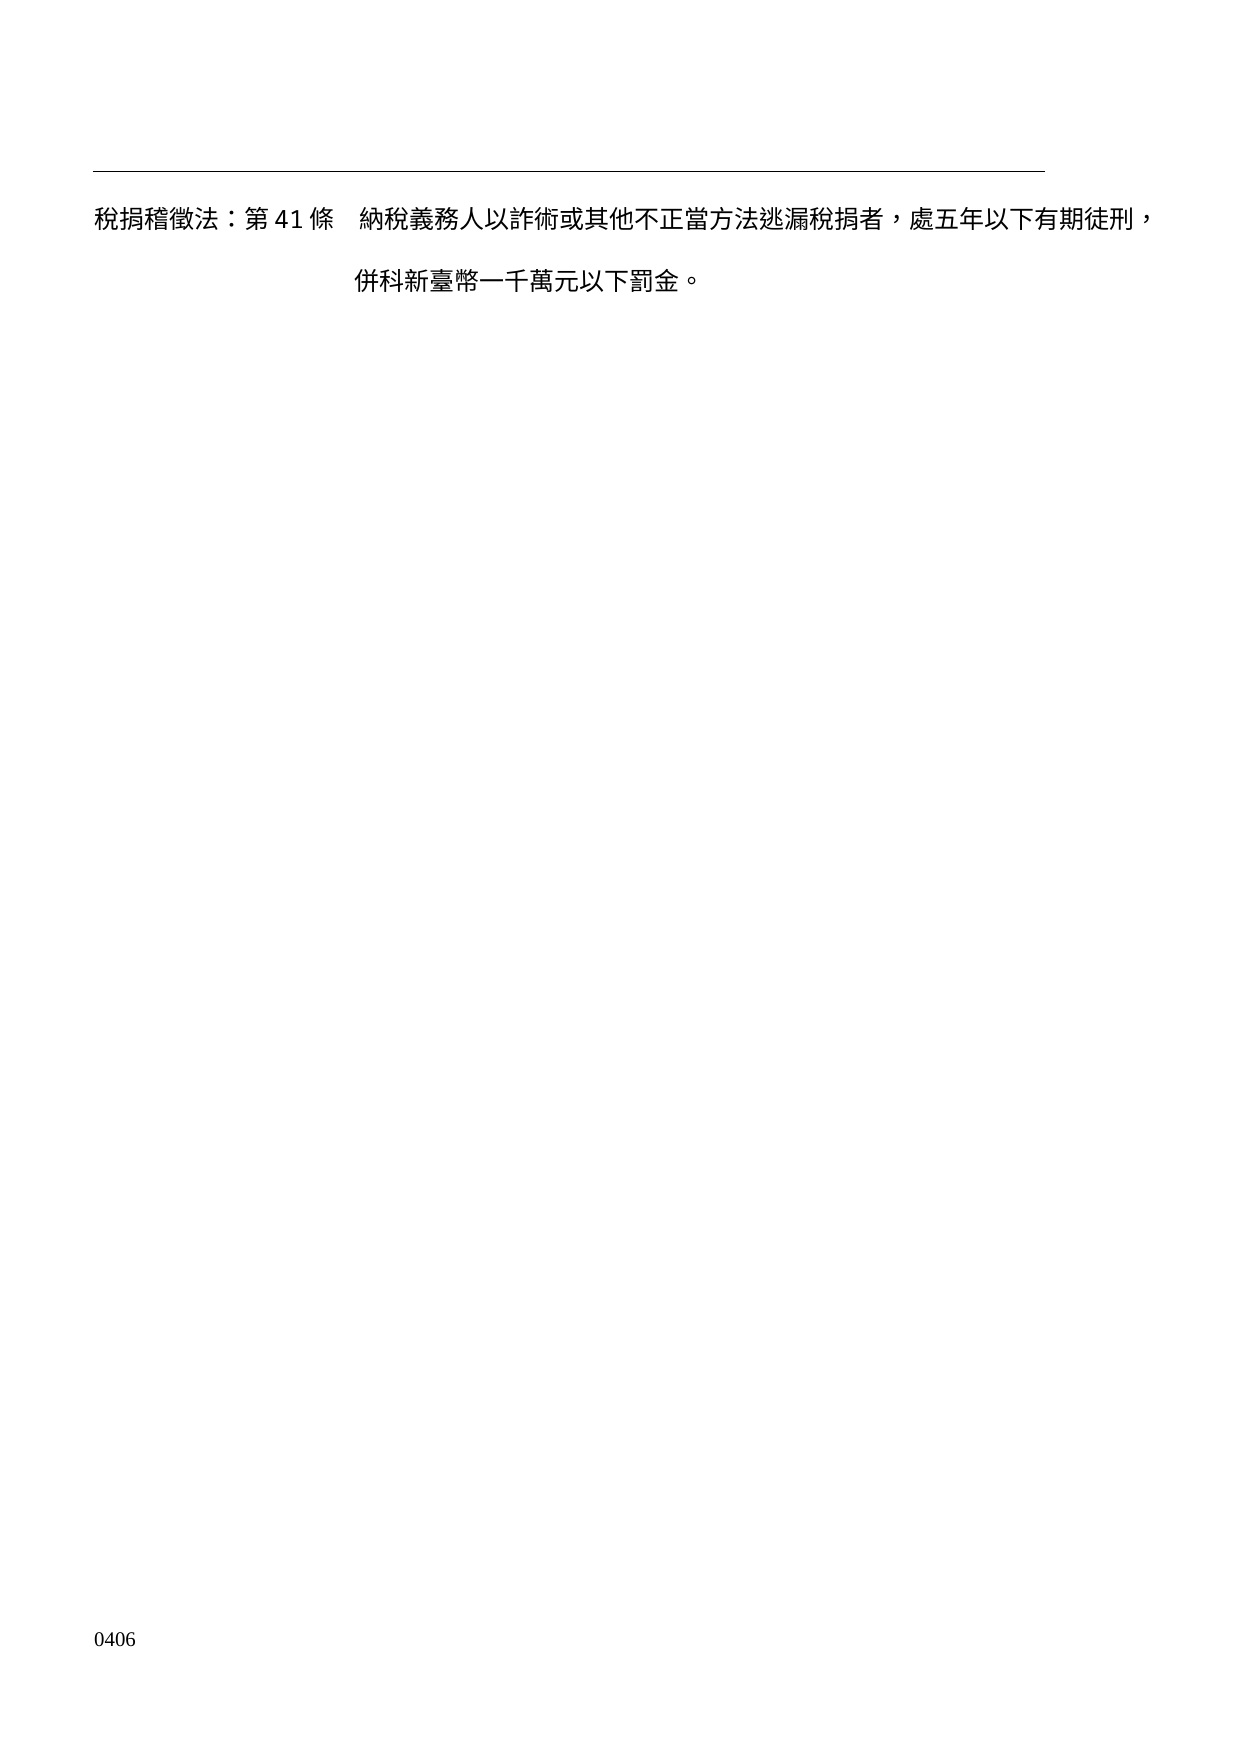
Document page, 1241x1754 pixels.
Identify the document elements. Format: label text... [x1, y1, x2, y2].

text 稅捐稽徵法：第41條 納稅義務人以詐術或其他不正當方法逃漏稅捐者，處五年以下有期徒刑，併科新臺幣一千萬元以下罰金。 [94, 176, 1162, 301]
